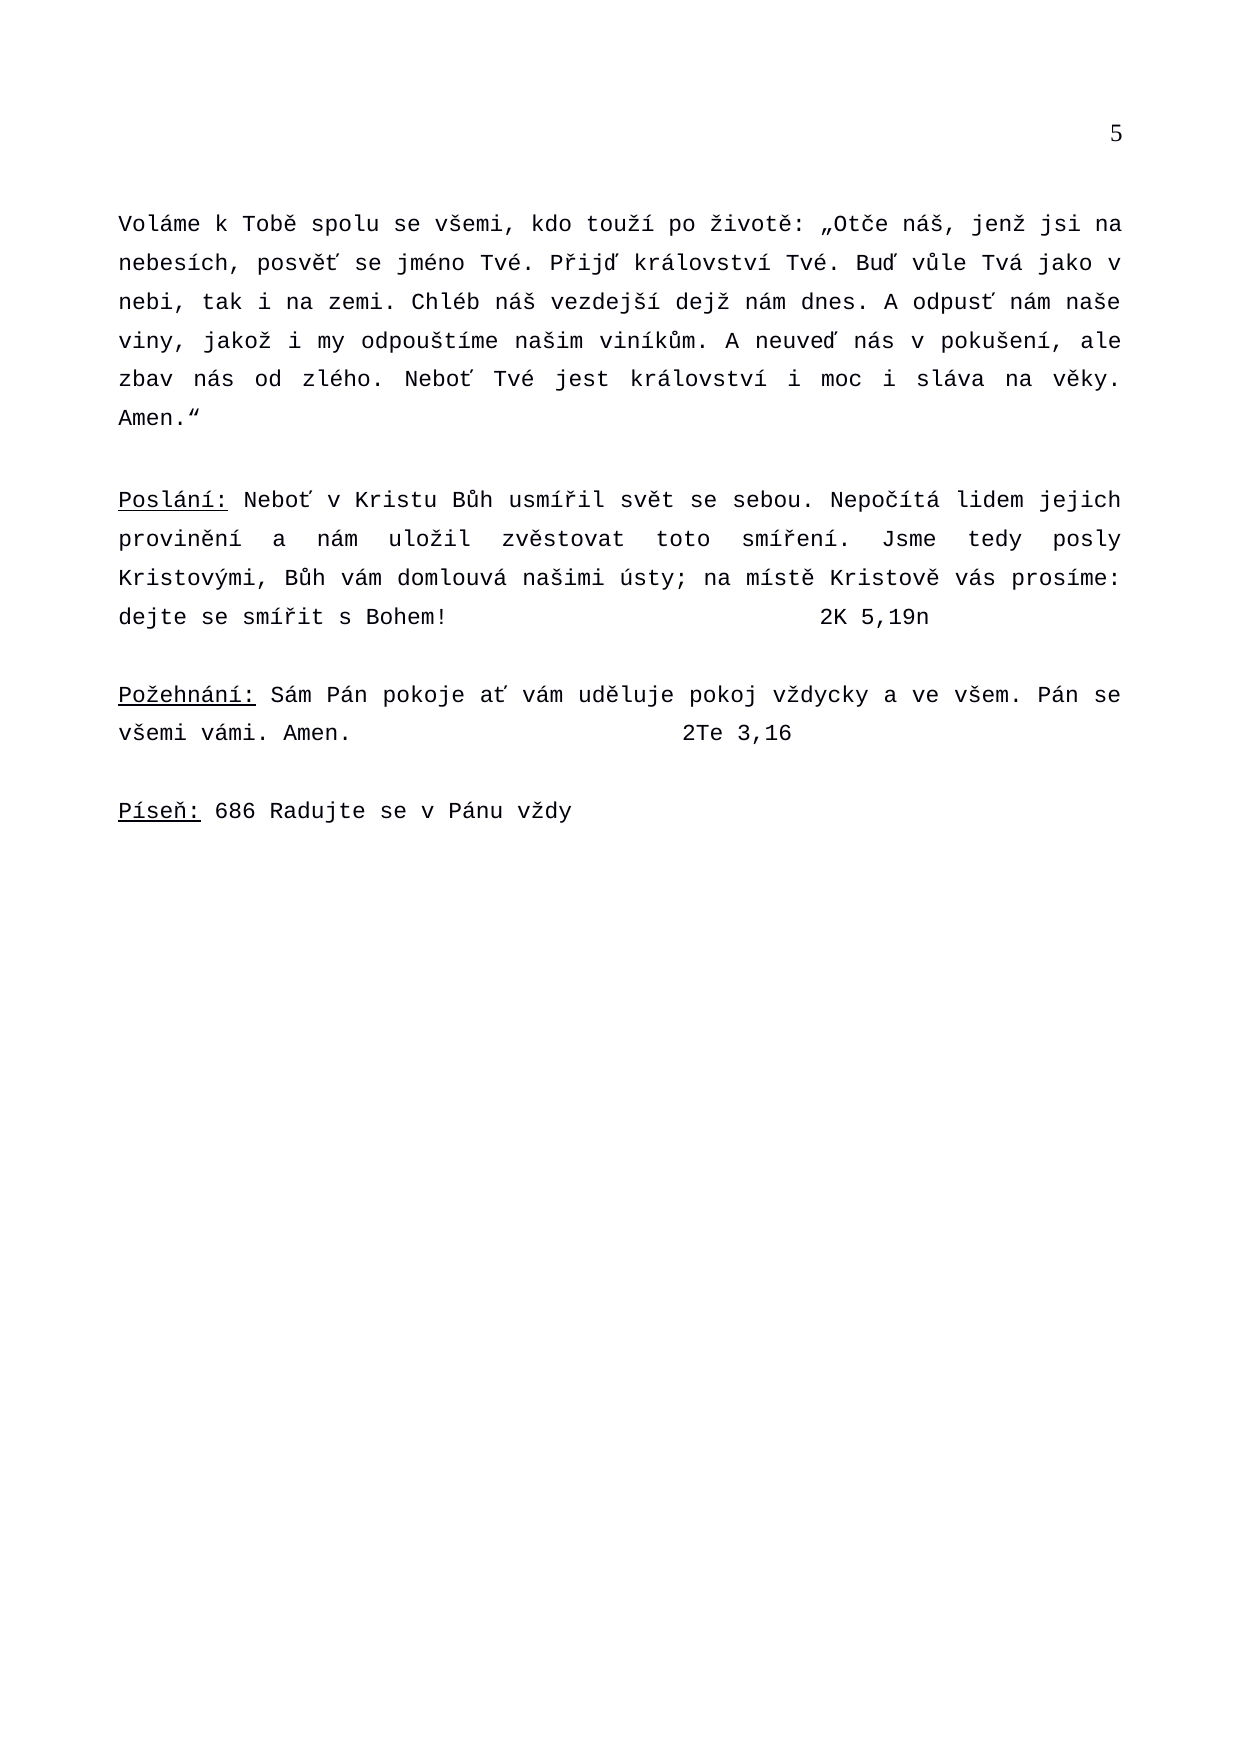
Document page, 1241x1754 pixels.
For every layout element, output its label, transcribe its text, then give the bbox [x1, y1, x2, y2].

text Voláme k Tobě spolu se všemi, kdo touží po životě: „Otče náš, jenž jsi na nebesích, posvěť se jméno Tvé. Přijď království Tvé. Buď vůle Tvá jako v nebi, tak i na zemi. Chléb náš vezdejší dejž nám dnes. A odpusť nám naše viny, jakož i my odpouštíme našim viníkům. A neuveď nás v pokušení, ale zbav nás od zlého. Neboť Tvé jest království i moc i sláva na věky. Amen.“ [118, 212, 1122, 433]
text Poslání: Neboť v Kristu Bůh usmířil svět se sebou. Nepočítá lidem jejich provinění a nám uložil zvěstovat toto smíření. Jsme tedy posly Kristovými, Bůh vám domlouvá našimi ústy; na místě Kristově vás prosíme: dejte se smířit s Bohem! 2K 5,19n [118, 489, 1122, 631]
text Požehnání: Sám Pán pokoje ať vám uděluje pokoj vždycky a ve všem. Pán se všemi vámi. Amen. 2Te 3,16 [118, 683, 1122, 748]
text Píseň: 686 Radujte se v Pánu vždy [118, 799, 1122, 825]
